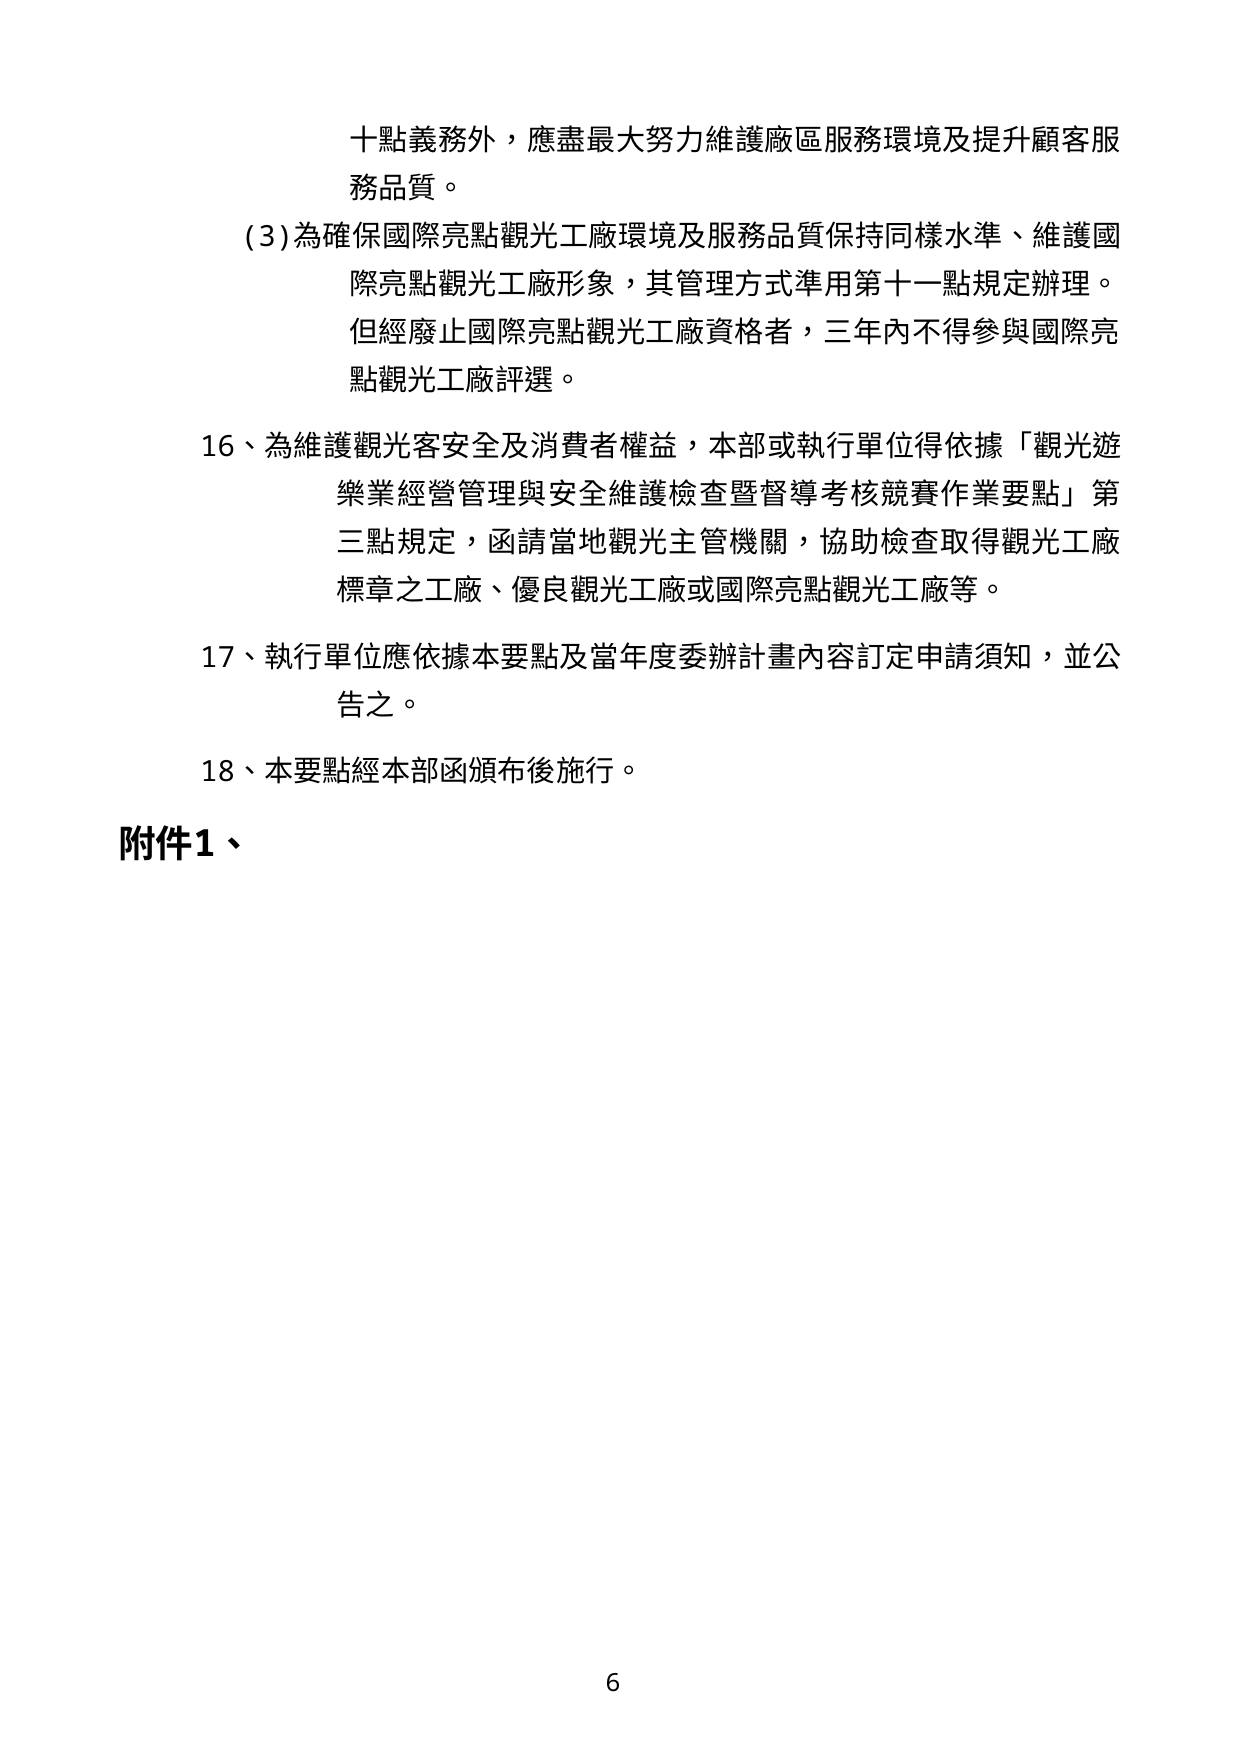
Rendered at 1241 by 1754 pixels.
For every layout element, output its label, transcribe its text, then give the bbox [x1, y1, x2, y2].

list 為確保國際亮點觀光工廠環境及服務品質保持同樣水準、維護國際亮點觀光工廠形象，其管理方式準用第十一點規定辦理。但經廢止國際亮點觀光工廠資格者，三年內不得參與國際亮點觀光工廠評選。 [241, 208, 1122, 400]
list 為維護觀光客安全及消費者權益，本部或執行單位得依據「觀光遊樂業經營管理與安全維護檢查暨督導考核競賽作業要點」第三點規定，函請當地觀光主管機關，協助檢查取得觀光工廠標章之工廠、優良觀光工廠或國際亮點觀光工廠等。 [200, 418, 1122, 610]
list 執行單位應依據本要點及當年度委辦計畫內容訂定申請須知，並公告之。 [200, 629, 1122, 725]
list 本要點經本部函頒布後施行。 [200, 743, 1122, 791]
list 十點義務外，應盡最大努力維護廠區服務環境及提升顧客服務品質。 [241, 112, 1122, 208]
